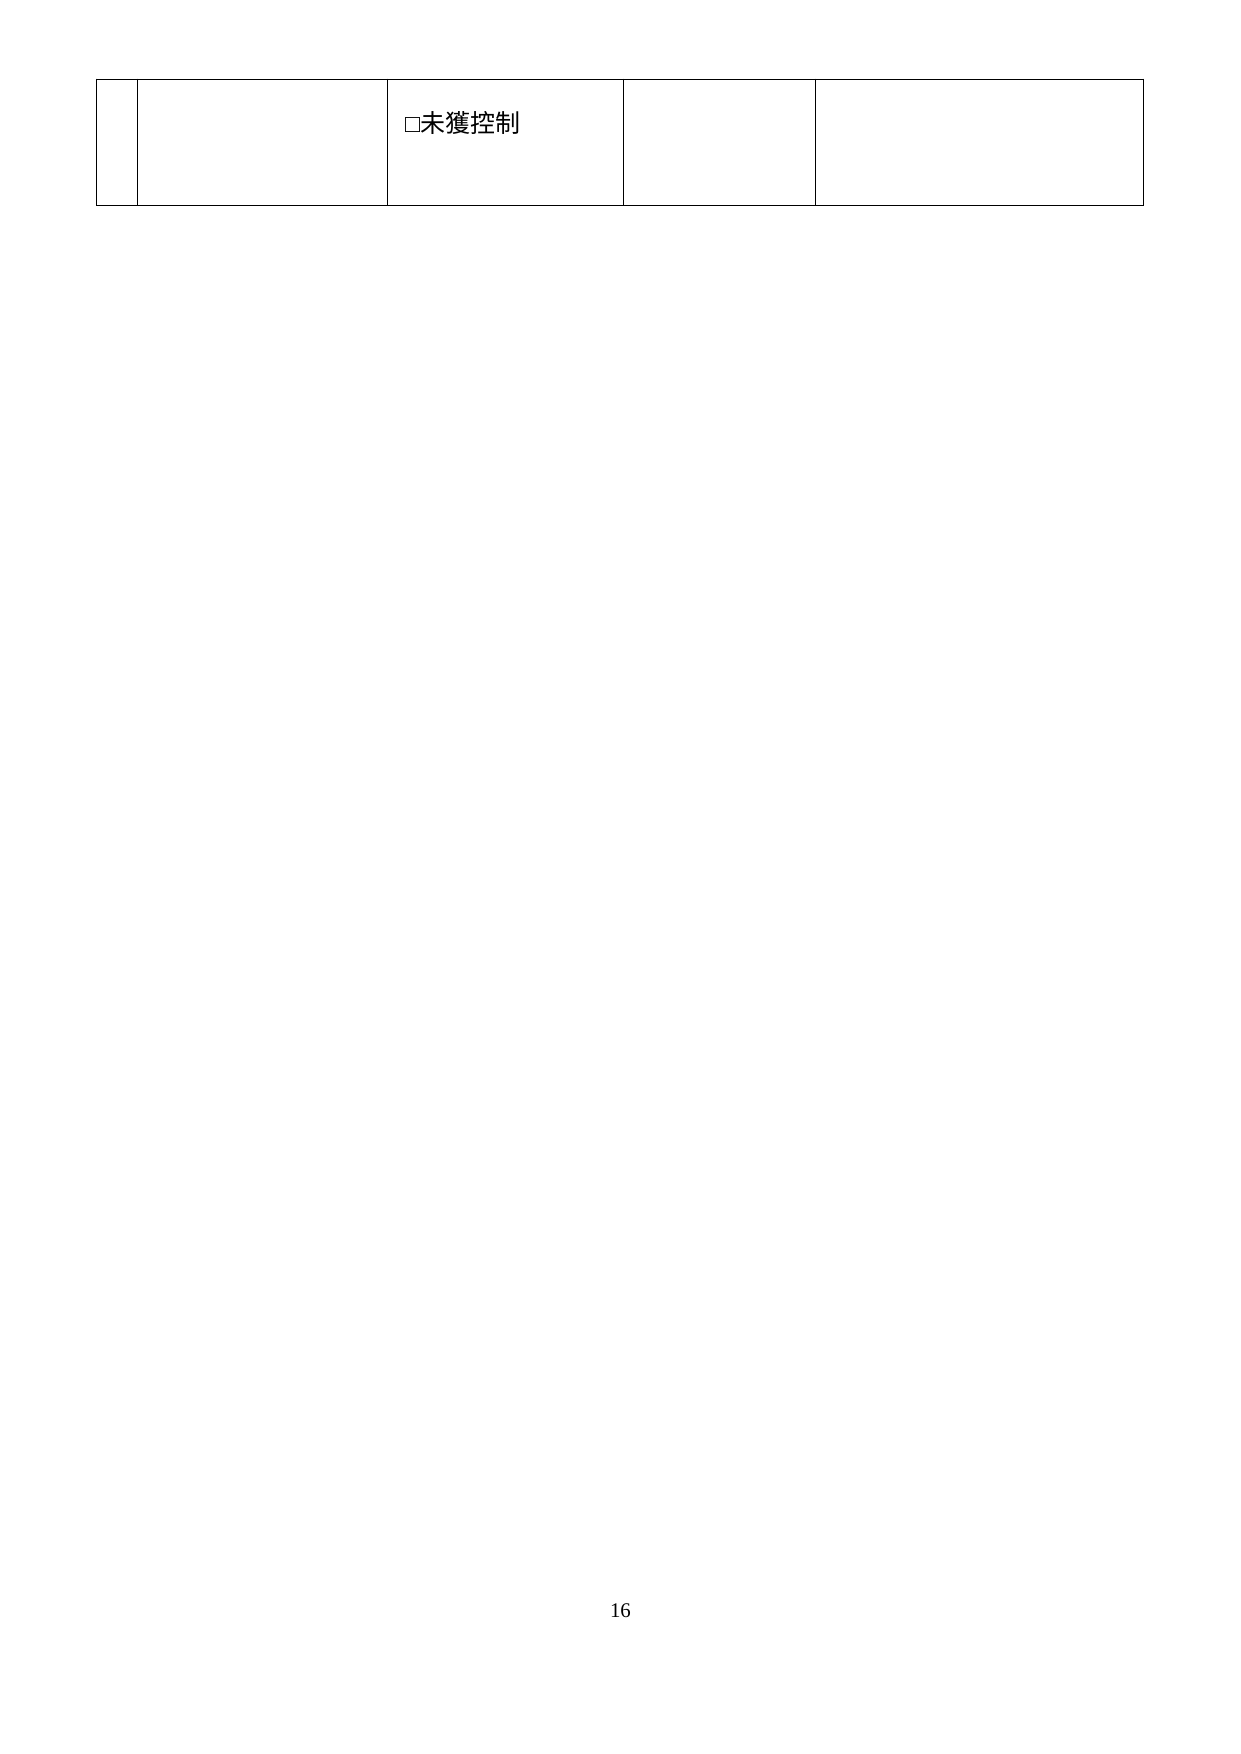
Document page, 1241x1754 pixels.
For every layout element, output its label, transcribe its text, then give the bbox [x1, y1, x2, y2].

table_cell [97, 80, 137, 204]
table_cell [816, 80, 1143, 204]
table_cell [624, 80, 815, 204]
table_cell [138, 80, 387, 204]
table_cell 呼吸頻率 喘鳴聲 心跳頻率 口腔 評估氣喘嚴重度： 輕度間歇性 輕度持續性 中度持續性 重度持續性 （1）症狀頻率 白天： 夜間： （2） PEF %最佳值： 變異度%： ACT氣喘控制狀況 (評估基準詳附表1-1、1-2及1-3) □良好控制 □部分控制 □未獲控制 [388, 80, 623, 204]
